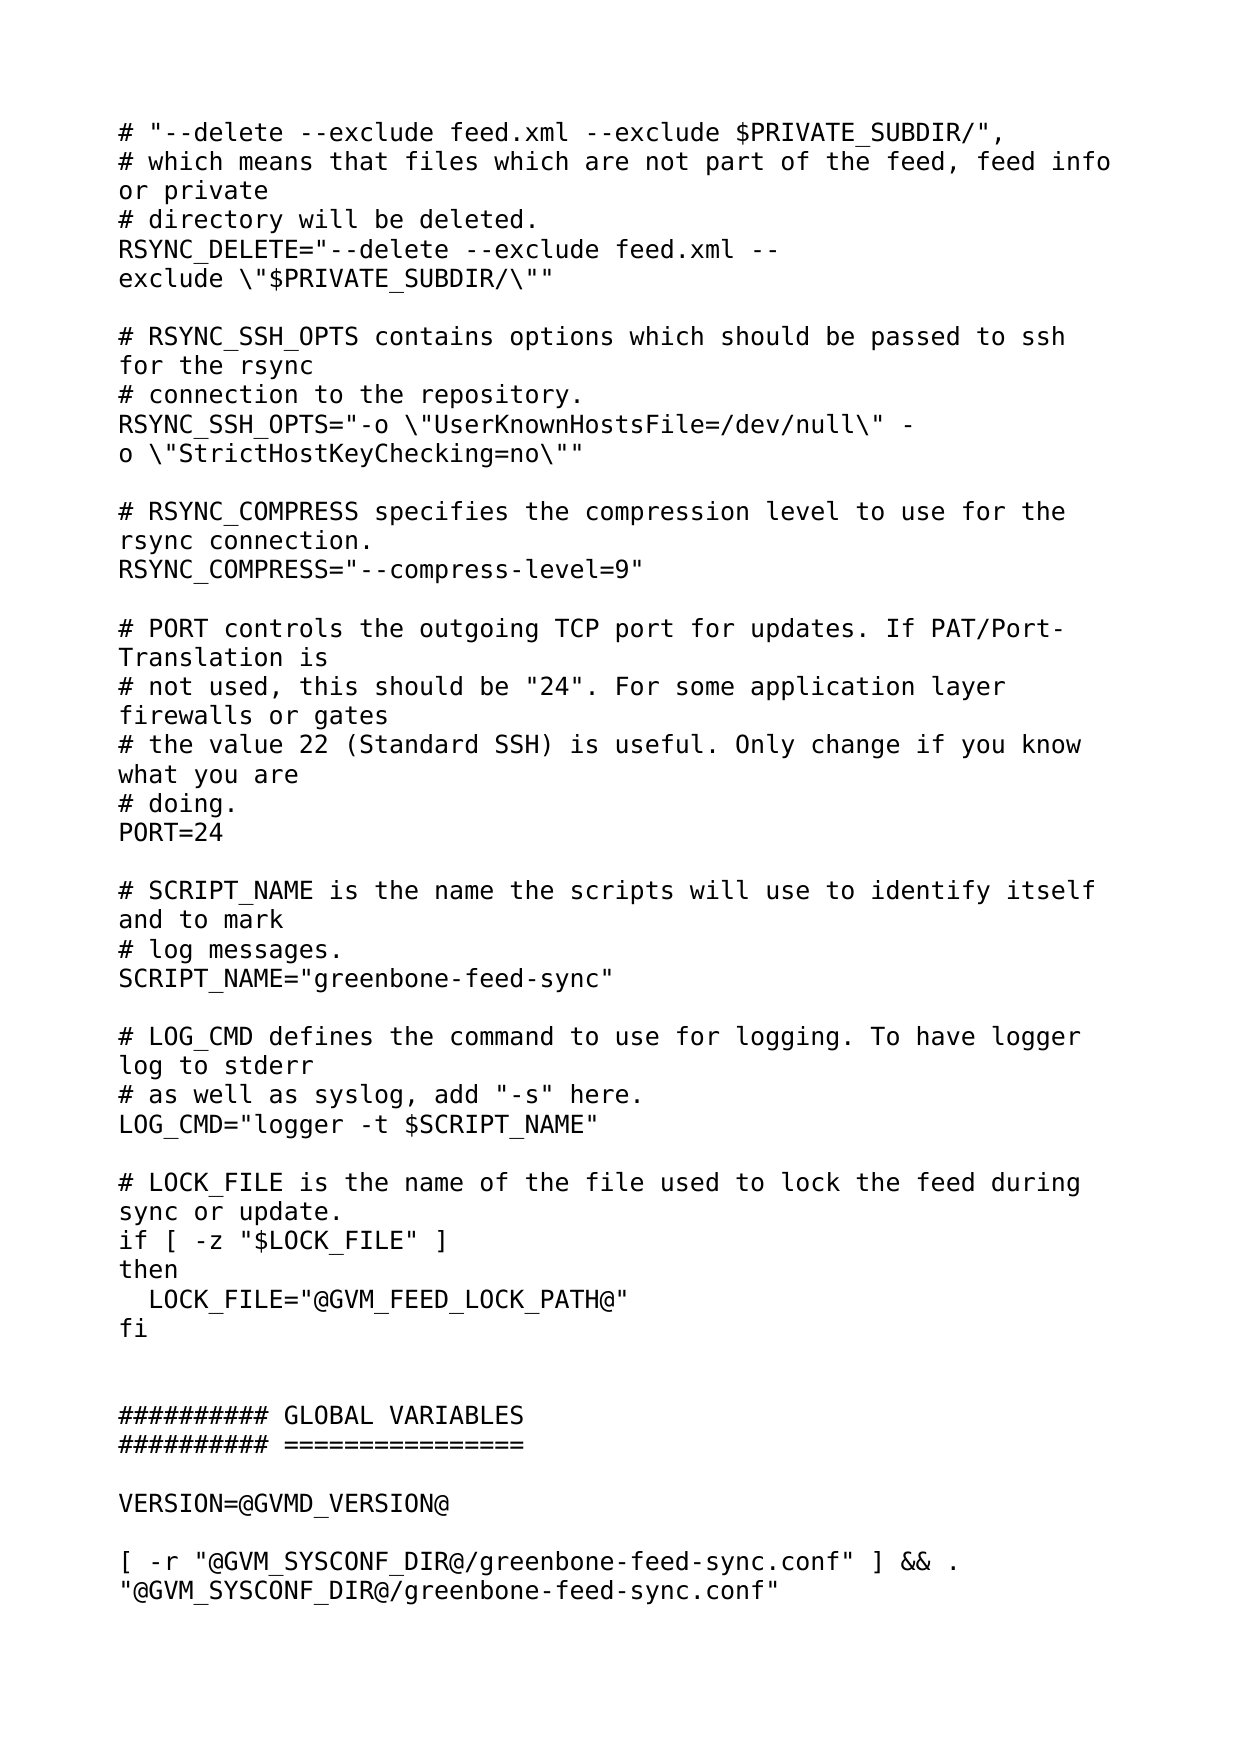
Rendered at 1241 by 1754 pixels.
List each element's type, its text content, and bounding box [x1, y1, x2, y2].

text # "--delete --exclude feed.xml --exclude $PRIVATE_SUBDIR/", # which means that files which are not part of the feed, feed info or private # directory will be deleted. RSYNC_DELETE="--delete --exclude feed.xml --exclude \"$PRIVATE_SUBDIR/\"" # RSYNC_SSH_OPTS contains options which should be passed to ssh for the rsync # connection to the repository. RSYNC_SSH_OPTS="-o \"UserKnownHostsFile=/dev/null\" -o \"StrictHostKeyChecking=no\"" # RSYNC_COMPRESS specifies the compression level to use for the rsync connection. RSYNC_COMPRESS="--compress-level=9" # PORT controls the outgoing TCP port for updates. If PAT/Port-Translation is # not used, this should be "24". For some application layer firewalls or gates # the value 22 (Standard SSH) is useful. Only change if you know what you are # doing. PORT=24 # SCRIPT_NAME is the name the scripts will use to identify itself and to mark # log messages. SCRIPT_NAME="greenbone-feed-sync" # LOG_CMD defines the command to use for logging. To have logger log to stderr # as well as syslog, add "-s" here. LOG_CMD="logger -t $SCRIPT_NAME" # LOCK_FILE is the name of the file used to lock the feed during sync or update. if [ -z "$LOCK_FILE" ] then LOCK_FILE="@GVM_FEED_LOCK_PATH@" fi ########## GLOBAL VARIABLES ########## ================ VERSION=@GVMD_VERSION@ [ -r "@GVM_SYSCONF_DIR@/greenbone-feed-sync.conf" ] && . "@GVM_SYSCONF_DIR@/greenbone-feed-sync.conf" [118, 118, 1122, 1635]
